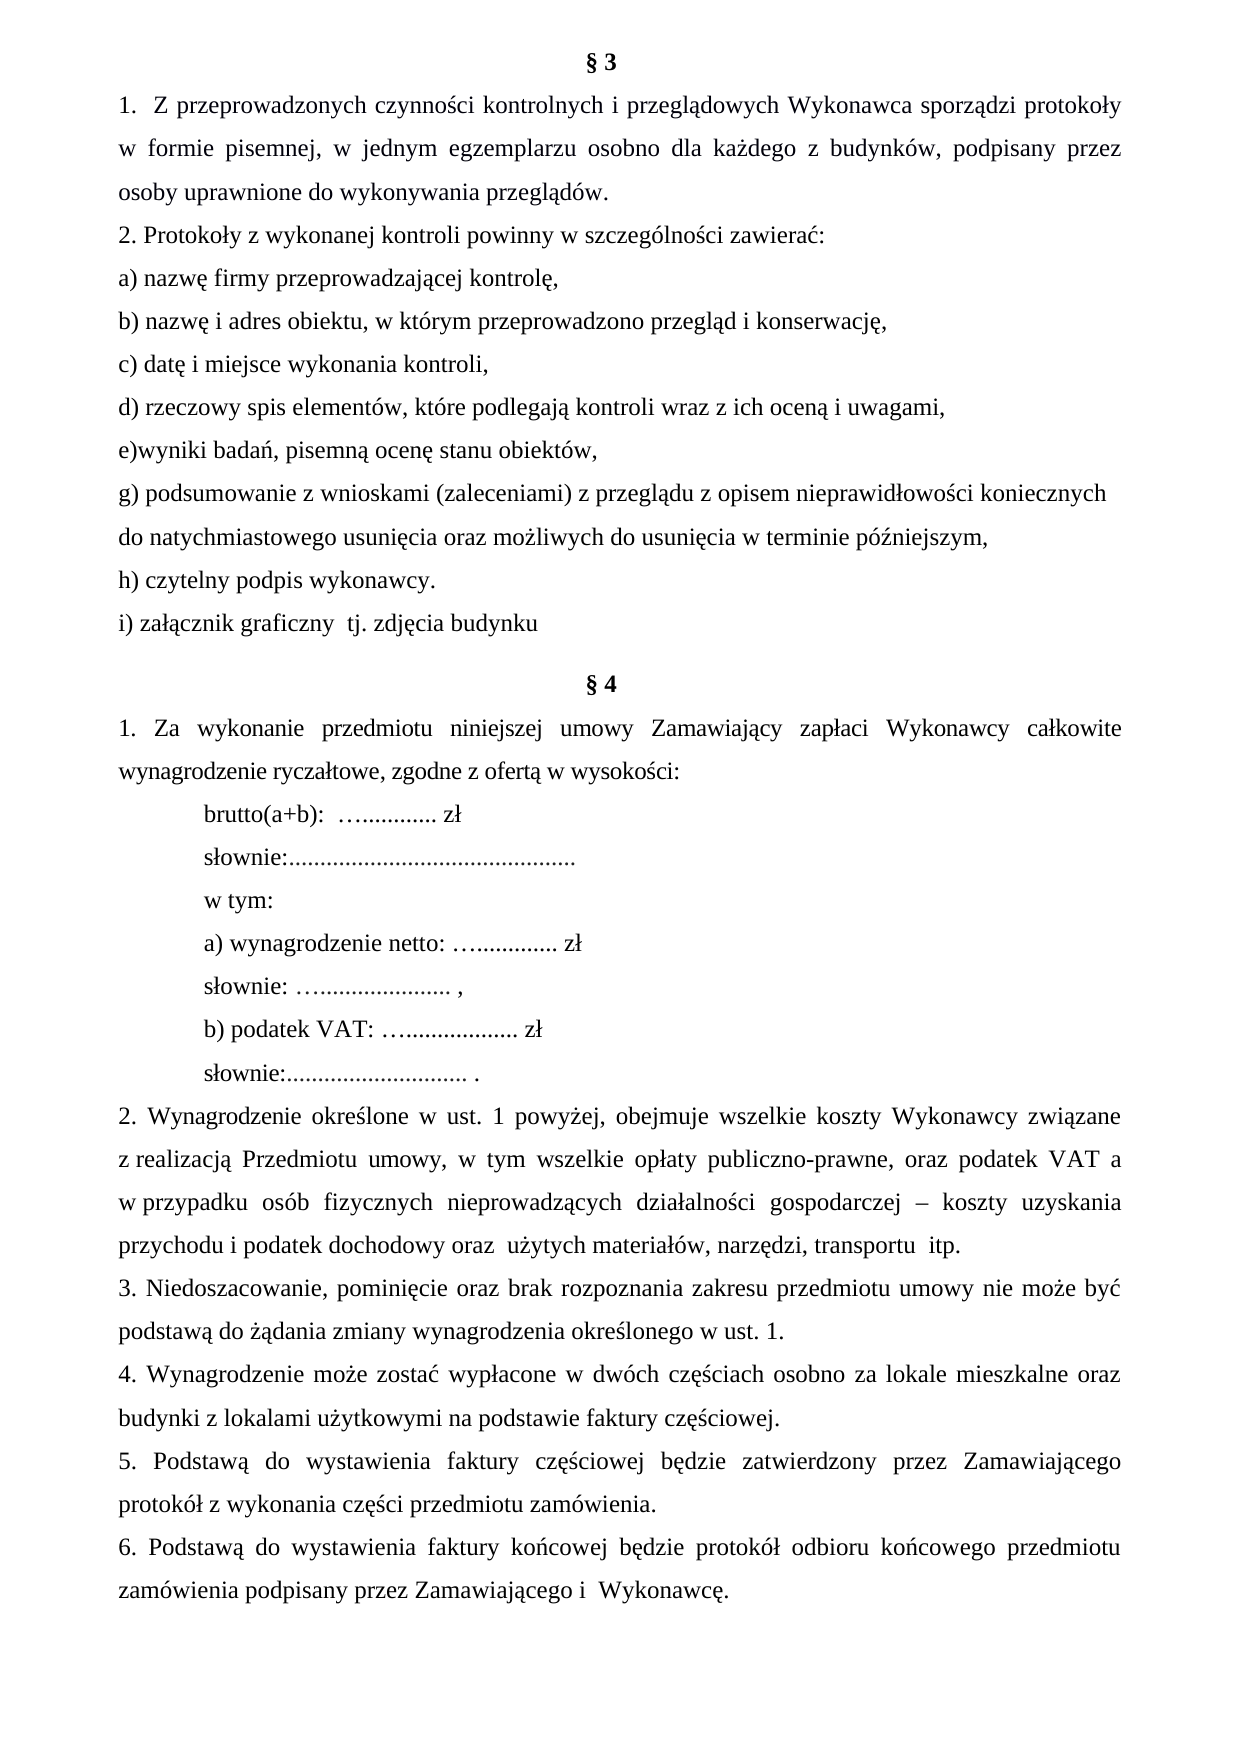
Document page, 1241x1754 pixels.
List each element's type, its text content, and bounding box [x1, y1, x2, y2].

list i) załącznik graficzny tj. zdjęcia budynku [118, 608, 1122, 637]
list 1. Za wykonanie przedmiotu niniejszej umowy Zamawiający zapłaci Wykonawcy całkowite wynagrodzenie ryczałtowe, zgodne z ofertą w wysokości: [118, 713, 1122, 784]
list g) podsumowanie z wnioskami (zaleceniami) z przeglądu z opisem nieprawidłowości koniecznych do natychmiastowego usunięcia oraz możliwych do usunięcia w terminie późniejszym, h) czytelny podpis wykonawcy. [118, 478, 1122, 593]
list słownie: …..................... , [166, 971, 1122, 1000]
list 2. Wynagrodzenie określone w ust. 1 powyżej, obejmuje wszelkie koszty Wykonawcy związane z realizacją Przedmiotu umowy, w tym wszelkie opłaty publiczno-prawne, oraz podatek VAT a w przypadku osób fizycznych nieprowadzących działalności gospodarczej – koszty uzyskania przychodu i podatek dochodowy oraz użytych materiałów, narzędzi, transportu itp. [118, 1101, 1122, 1259]
list 2. Protokoły z wykonanej kontroli powinny w szczególności zawierać: a) nazwę firmy przeprowadzającej kontrolę, b) nazwę i adres obiektu, w którym przeprowadzono przegląd i konserwację, c) datę i miejsce wykonania kontroli, d) rzeczowy spis elementów, które podlegają kontroli wraz z ich oceną i uwagami, e)wyniki badań, pisemną ocenę stanu obiektów, [118, 220, 1122, 464]
list słownie:............................. . [166, 1058, 1122, 1086]
list w tym: [166, 885, 1122, 914]
subtitle § 3 [585, 47, 1122, 76]
list 5. Podstawą do wystawienia faktury częściowej będzie zatwierdzony przez Zamawiającego protokół z wykonania części przedmiotu zamówienia. [118, 1446, 1122, 1518]
list 3. Niedoszacowanie, pominięcie oraz brak rozpoznania zakresu przedmiotu umowy nie może być podstawą do żądania zmiany wynagrodzenia określonego w ust. 1. [118, 1273, 1122, 1345]
list brutto(a+b): …............ zł [166, 799, 1122, 828]
list 6. Podstawą do wystawienia faktury końcowej będzie protokół odbioru końcowego przedmiotu zamówienia podpisany przez Zamawiającego i Wykonawcę. [118, 1532, 1122, 1604]
list słownie:.............................................. [166, 842, 1122, 871]
list 4. Wynagrodzenie może zostać wypłacone w dwóch częściach osobno za lokale mieszkalne oraz budynki z lokalami użytkowymi na podstawie faktury częściowej. [118, 1359, 1122, 1431]
text 1. Z przeprowadzonych czynności kontrolnych i przeglądowych Wykonawca sporządzi protokoły w formie pisemnej, w jednym egzemplarzu osobno dla każdego z budynków, podpisany przez osoby uprawnione do wykonywania przeglądów. [118, 90, 1122, 205]
list a) wynagrodzenie netto: …............. zł [166, 928, 1122, 957]
list b) podatek VAT: ….................. zł [166, 1014, 1122, 1043]
subtitle § 4 [585, 669, 1122, 698]
